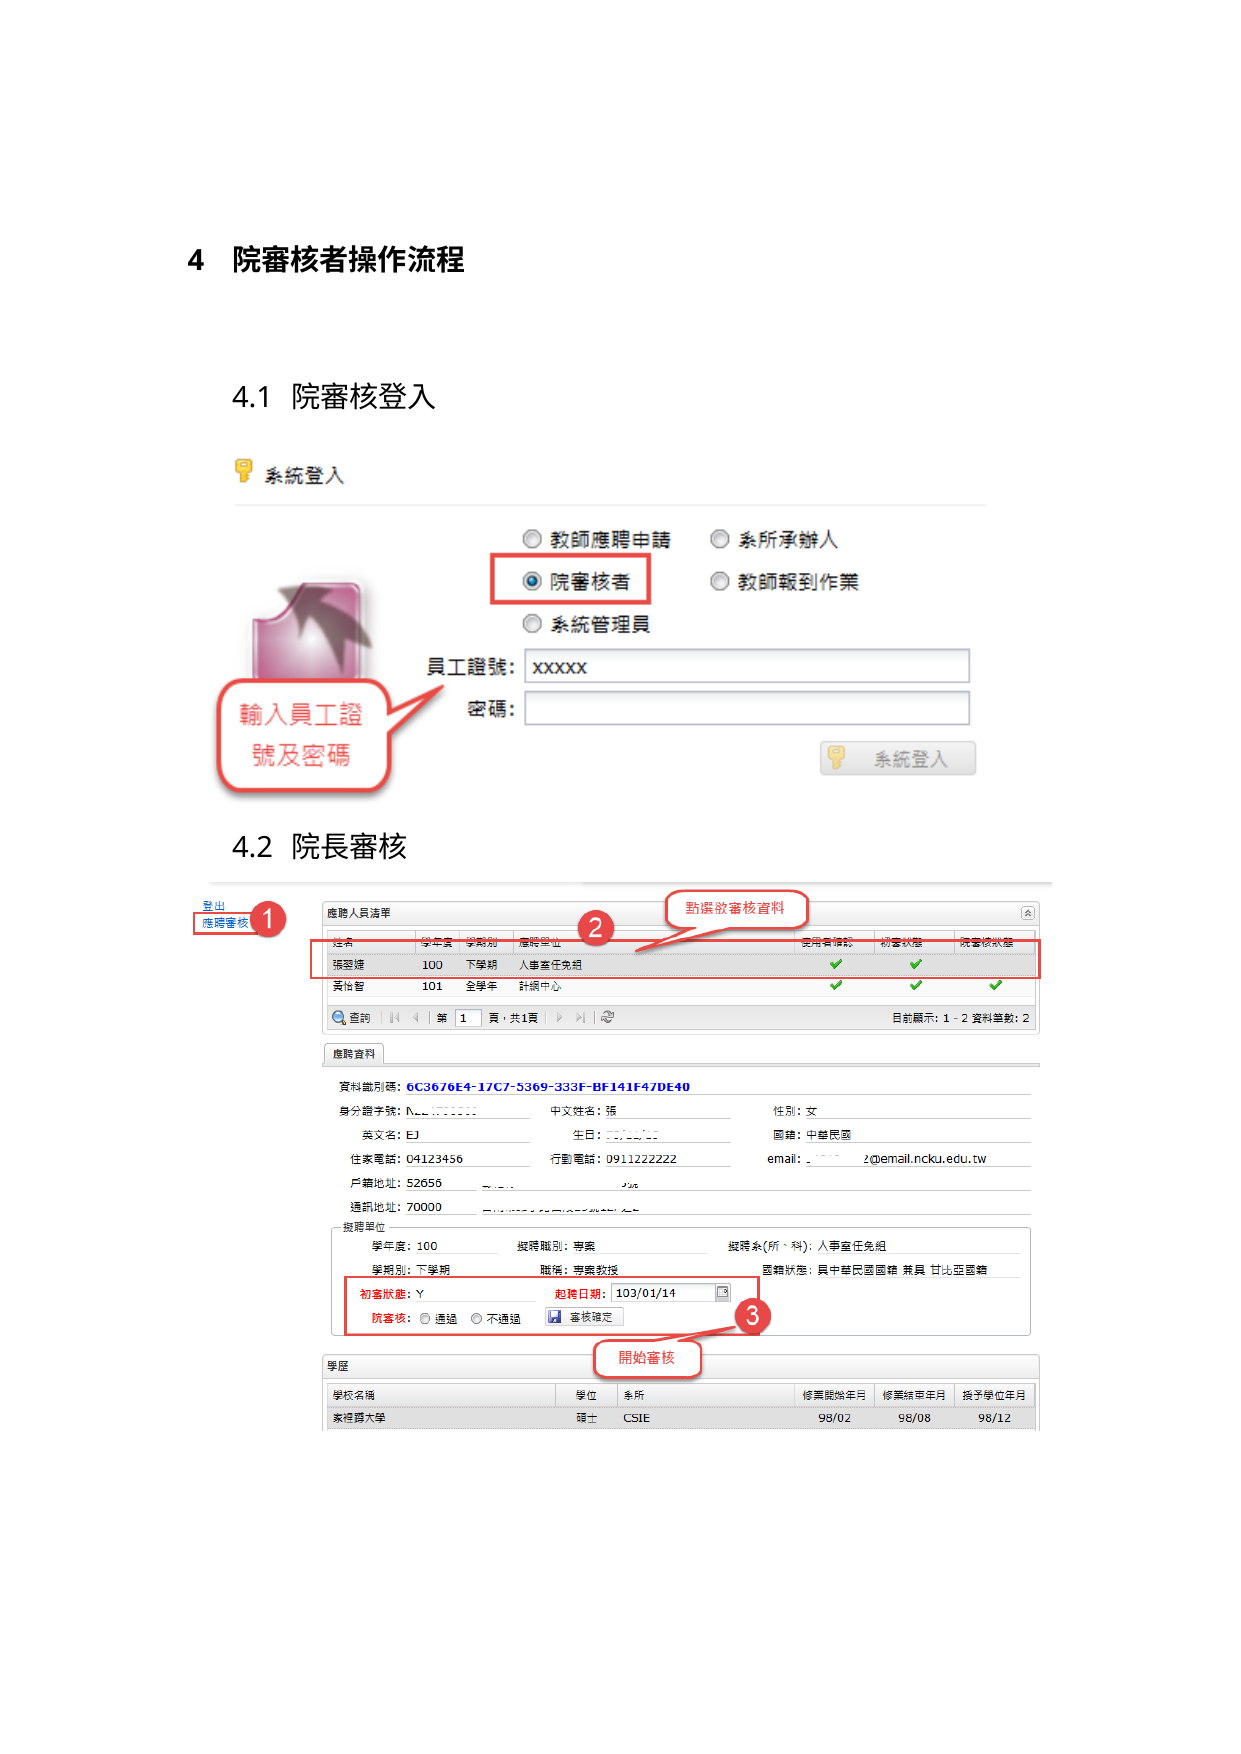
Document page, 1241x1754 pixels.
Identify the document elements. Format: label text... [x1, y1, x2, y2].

picture [187, 432, 1036, 807]
picture [187, 882, 1052, 1431]
subtitle 院長審核 [232, 807, 1053, 882]
subtitle 院審核登入 [232, 357, 1053, 432]
subtitle 院審核者操作流程 [187, 221, 1053, 296]
